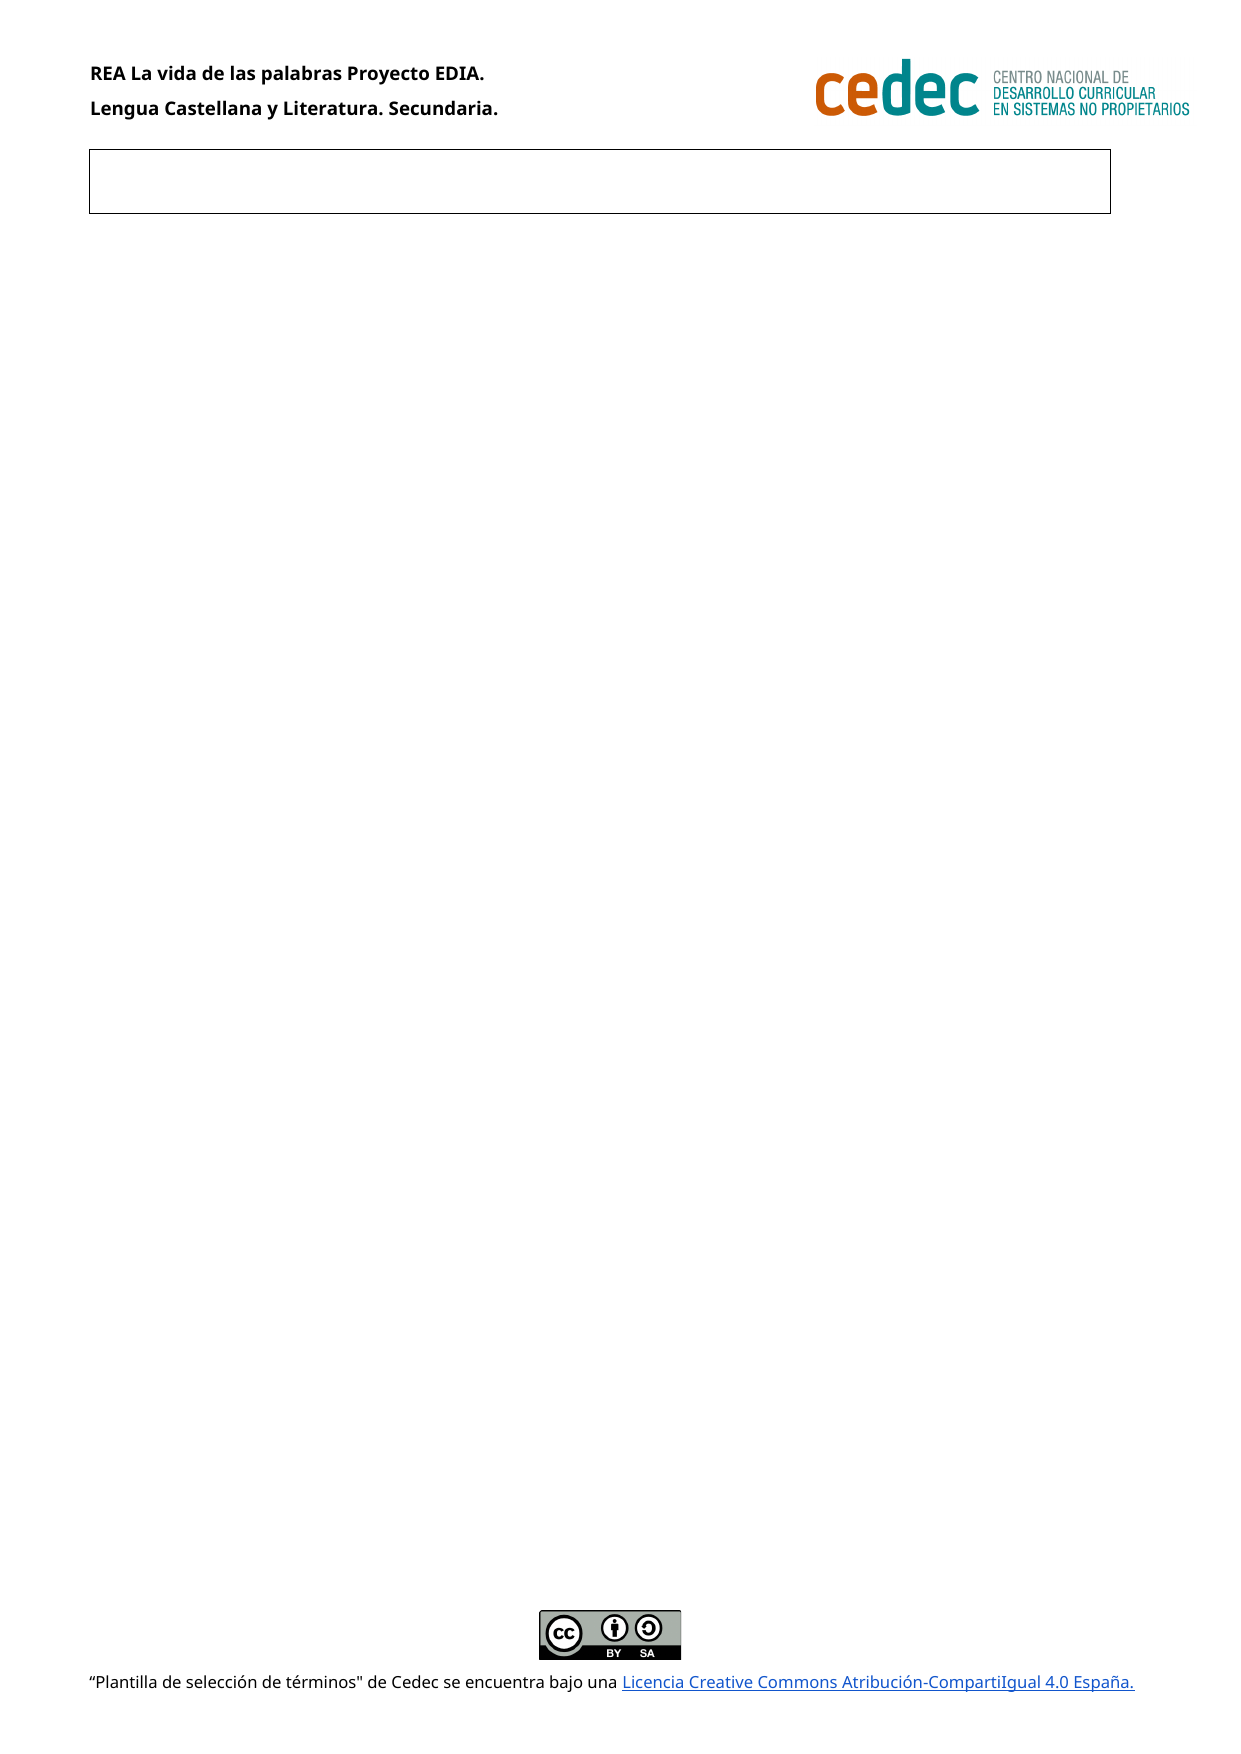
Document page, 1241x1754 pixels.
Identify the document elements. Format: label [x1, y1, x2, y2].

picture [813, 57, 1198, 126]
table_cell [90, 150, 1110, 212]
picture [539, 1610, 682, 1660]
